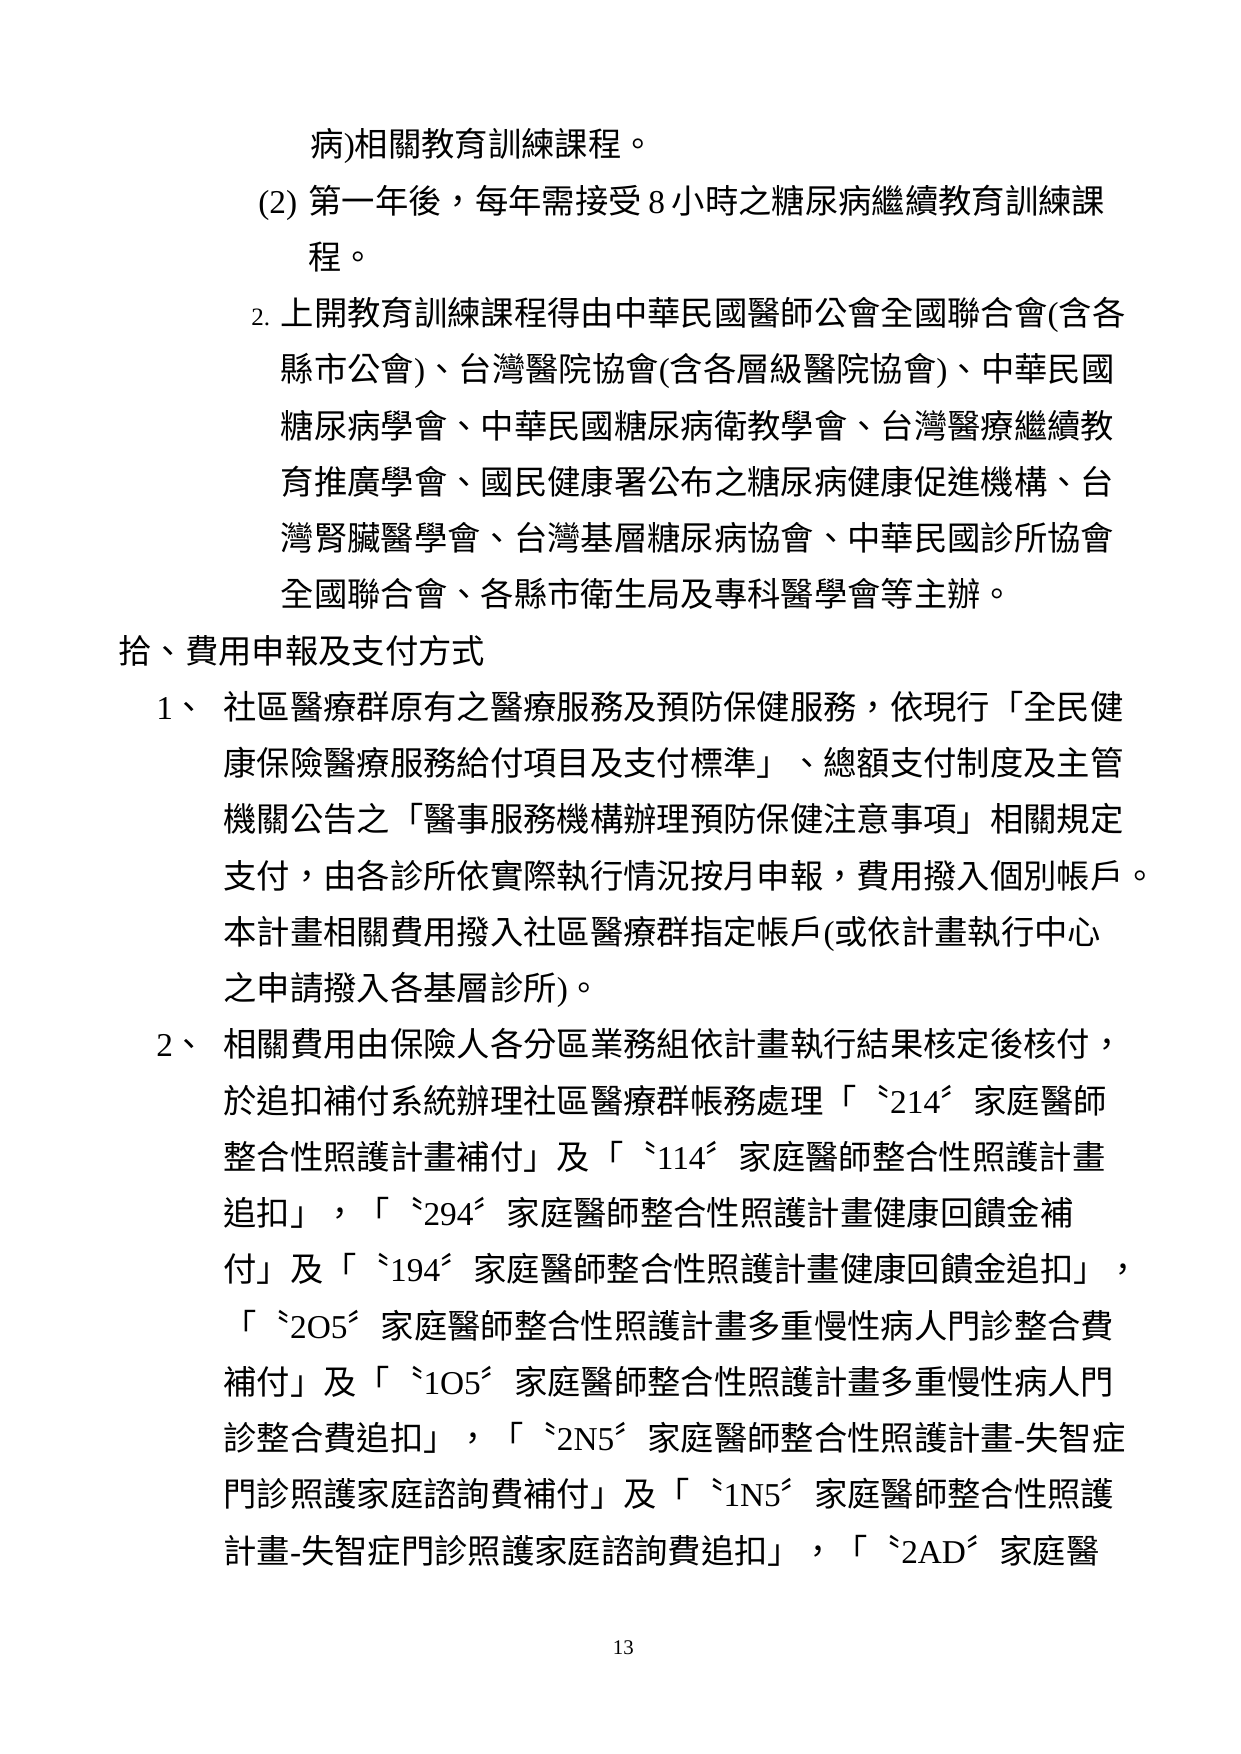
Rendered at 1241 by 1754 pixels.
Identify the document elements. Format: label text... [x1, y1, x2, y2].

text 拾、費用申報及支付方式 [118, 618, 1128, 674]
list 相關費用由保險人各分區業務組依計畫執行結果核定後核付，於追扣補付系統辦理社區醫療群帳務處理「〝214〞家庭醫師整合性照護計畫補付」及「〝114〞家庭醫師整合性照護計畫追扣」，「〝294〞家庭醫師整合性照護計畫健康回饋金補付」及「〝194〞家庭醫師整合性照護計畫健康回饋金追扣」，「〝2O5〞家庭醫師整合性照護計畫多重慢性病人門診整合費補付」及「〝1O5〞家庭醫師整合性照護計畫多重慢性病人門診整合費追扣」，「〝2N5〞家庭醫師整合性照護計畫-失智症門診照護家庭諮詢費補付」及「〝1N5〞家庭醫師整合性照護計畫-失智症門診照護家庭諮詢費追扣」，「〝2AD〞家庭醫師整合性照護計畫-糖心腎症候群整合照護提升費補付」及「〝1AD〞家庭醫師整合性照護計畫-糖心腎症候群整合照護提升費追扣」，「〝2BX〞家庭醫師整合性照護計畫糖尿病病人之胰島素注射獎勵費補付」，「〝1 BX〞家庭醫師整合性照護計畫糖尿病病人之胰島素注射獎勵費追扣」，「〝2BY〞家庭醫師整合性照護計畫生活習慣自評獎勵費補付」及「〝1 BY〞家庭醫師整合性照護計畫生活習慣自評獎勵獎勵費追扣」。 [156, 1012, 1128, 1574]
list 病)相關教育訓練課程。 [281, 112, 1128, 168]
list 第一年後，每年需接受8小時之糖尿病繼續教育訓練課程。 [258, 168, 1128, 281]
list 上開教育訓練課程得由中華民國醫師公會全國聯合會(含各縣市公會)、台灣醫院協會(含各層級醫院協會)、中華民國糖尿病學會、中華民國糖尿病衛教學會、台灣醫療繼續教育推廣學會、國民健康署公布之糖尿病健康促進機構、台灣腎臟醫學會、台灣基層糖尿病協會、中華民國診所協會全國聯合會、各縣市衛生局及專科醫學會等主辦。 [251, 281, 1128, 618]
list 社區醫療群原有之醫療服務及預防保健服務，依現行「全民健康保險醫療服務給付項目及支付標準」、總額支付制度及主管機關公告之「醫事服務機構辦理預防保健注意事項」相關規定支付，由各診所依實際執行情況按月申報，費用撥入個別帳戶。本計畫相關費用撥入社區醫療群指定帳戶(或依計畫執行中心之申請撥入各基層診所)。 [156, 674, 1128, 1012]
